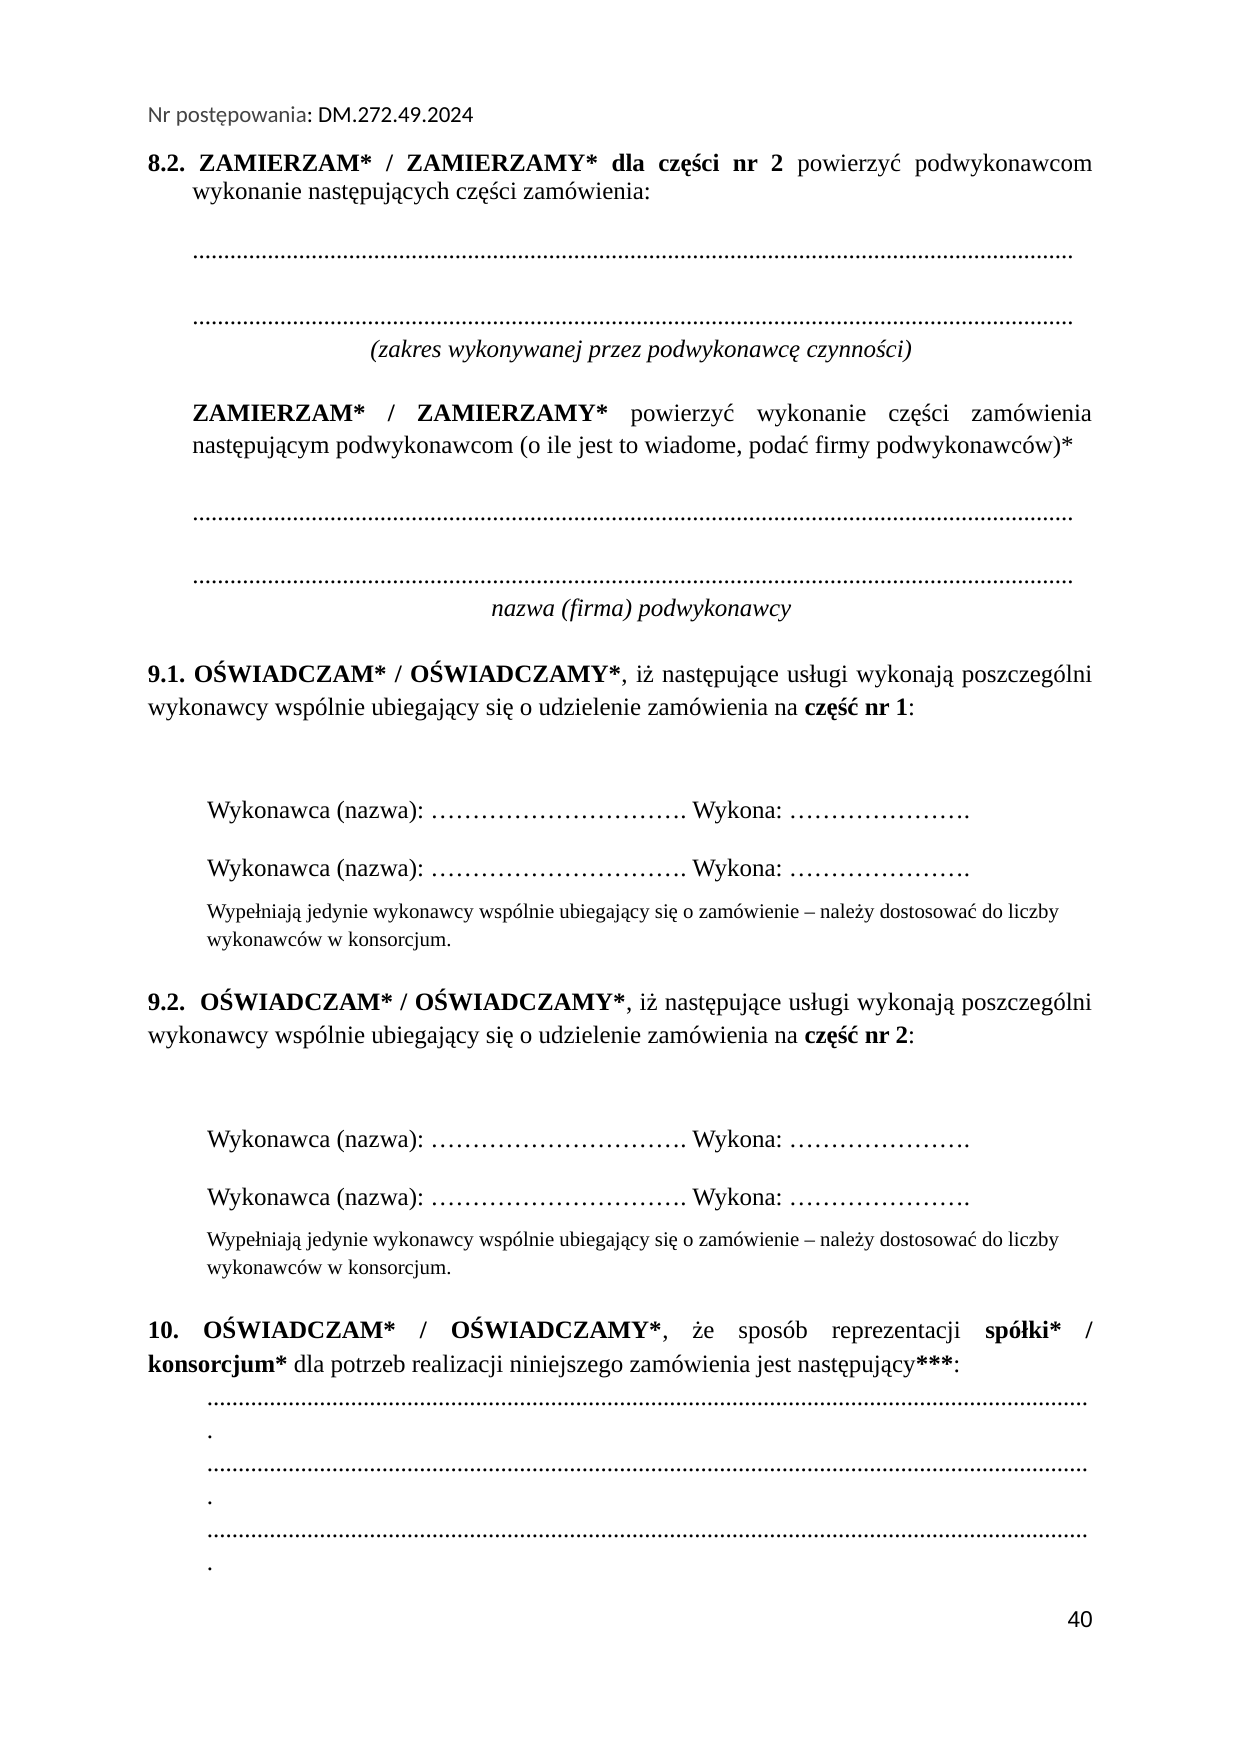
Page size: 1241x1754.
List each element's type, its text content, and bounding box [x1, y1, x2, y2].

text .............................................................................................................................................. [207, 1382, 1093, 1443]
list Wykonawca (nazwa): …………………………. Wykona: …………………. [207, 853, 1093, 882]
text nazwa (firma) podwykonawcy [192, 593, 1093, 622]
list Wykonawca (nazwa): …………………………. Wykona: …………………. [207, 1124, 1093, 1153]
text .............................................................................................................................................. [207, 1514, 1093, 1576]
text 8.2. ZAMIERZAM* / ZAMIERZAMY* dla części nr 2 powierzyć podwykonawcom wykonanie następujących części zamówienia: [148, 148, 1093, 205]
text Wypełniają jedynie wykonawcy wspólnie ubiegający się o zamówienie – należy dostosować do liczby wykonawców w konsorcjum. [207, 1227, 1093, 1279]
text ............................................................................................................................................. [192, 560, 1093, 589]
text ............................................................................................................................................. [192, 235, 1093, 264]
text (zakres wykonywanej przez podwykonawcę czynności) [192, 334, 1093, 363]
list Wykonawca (nazwa): …………………………. Wykona: …………………. [207, 1182, 1093, 1211]
text Wypełniają jedynie wykonawcy wspólnie ubiegający się o zamówienie – należy dostosować do liczby wykonawców w konsorcjum. [207, 899, 1093, 951]
text 9.1. OŚWIADCZAM* / OŚWIADCZAMY*, iż następujące usługi wykonają poszczególni wykonawcy wspólnie ubiegający się o udzielenie zamówienia na część nr 1: [148, 659, 1093, 721]
text .............................................................................................................................................. [207, 1448, 1093, 1509]
text ............................................................................................................................................. [192, 301, 1093, 330]
text 10. OŚWIADCZAM* / OŚWIADCZAMY*, że sposób reprezentacji spółki* / konsorcjum* dla potrzeb realizacji niniejszego zamówienia jest następujący***: [148, 1316, 1093, 1377]
text ............................................................................................................................................. [192, 497, 1093, 525]
text ZAMIERZAM* / ZAMIERZAMY* powierzyć wykonanie części zamówienia następującym podwykonawcom (o ile jest to wiadome, podać firmy podwykonawców)* [192, 398, 1093, 459]
list Wykonawca (nazwa): …………………………. Wykona: …………………. [207, 796, 1093, 824]
text 9.2. OŚWIADCZAM* / OŚWIADCZAMY*, iż następujące usługi wykonają poszczególni wykonawcy wspólnie ubiegający się o udzielenie zamówienia na część nr 2: [148, 987, 1093, 1049]
